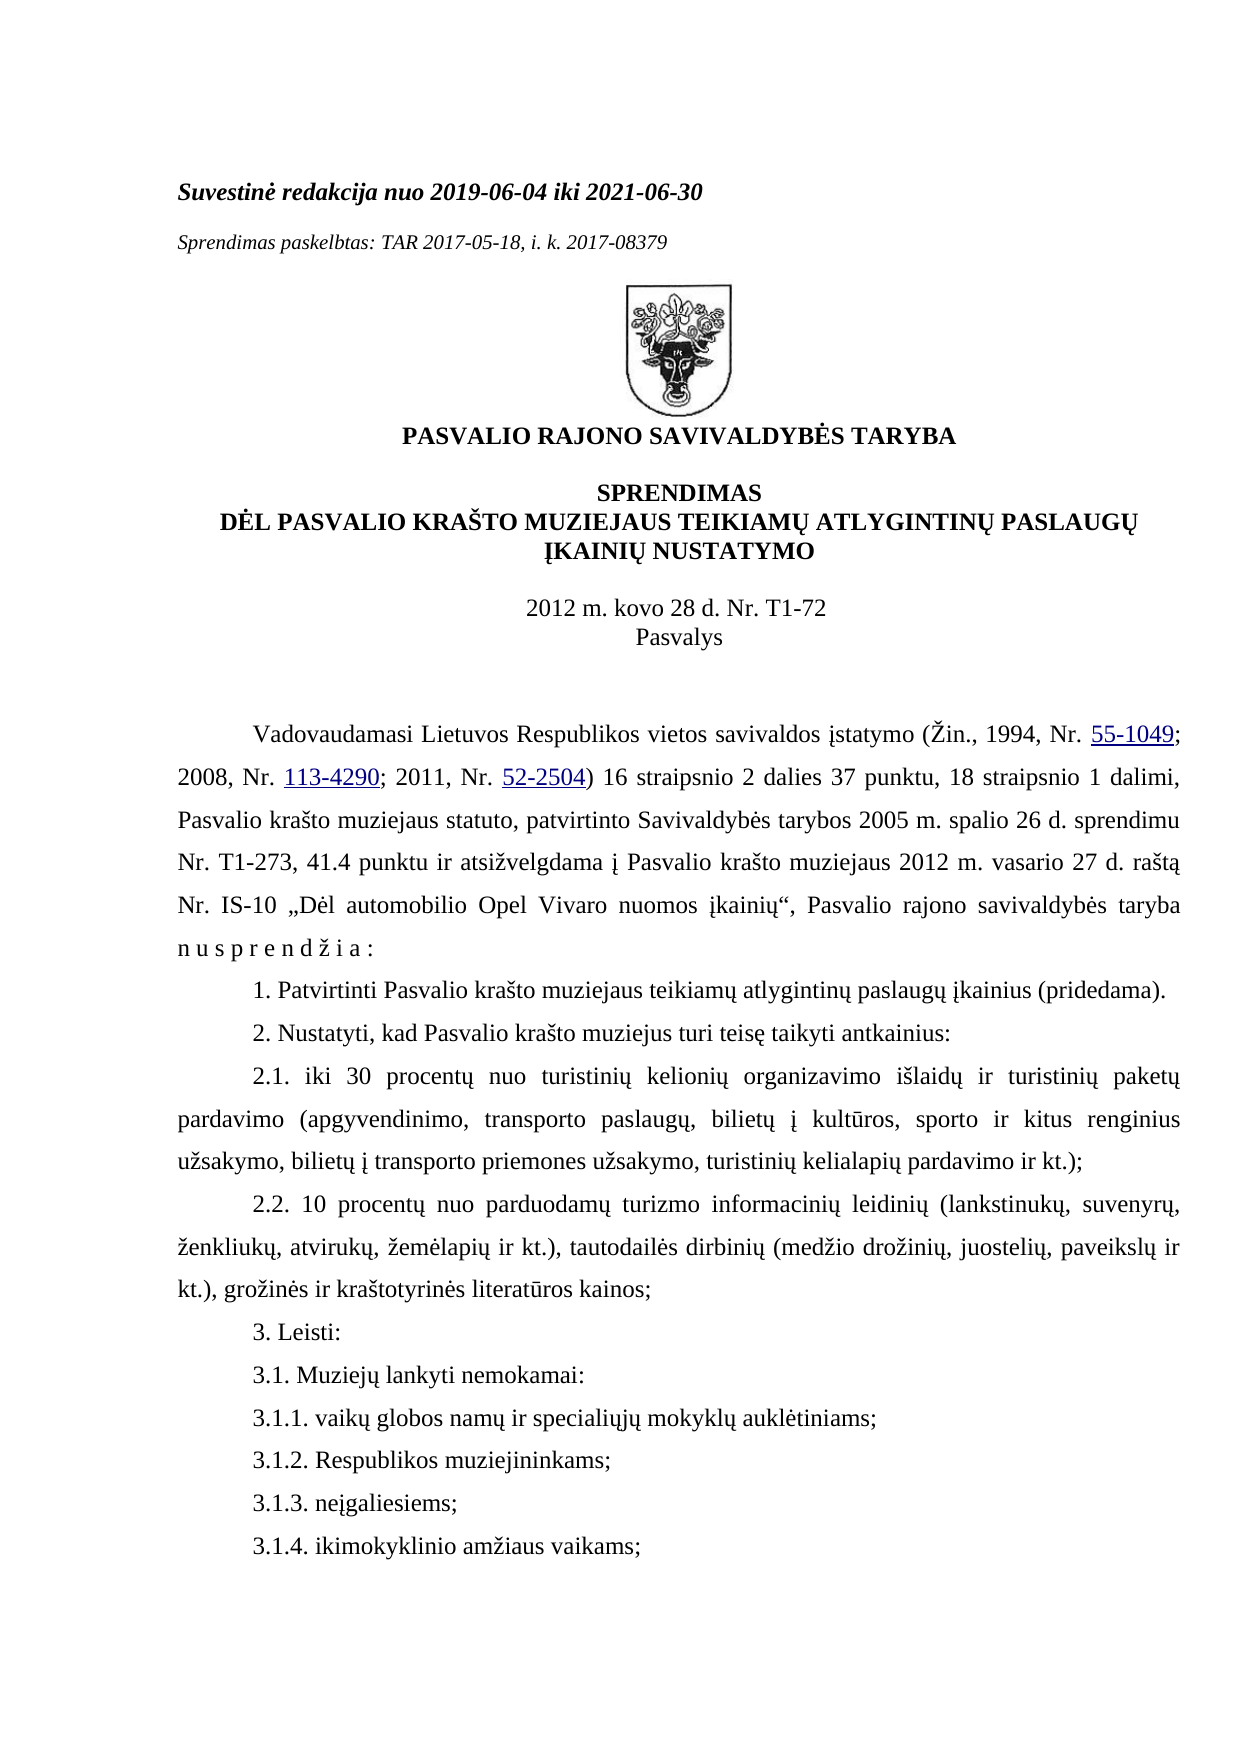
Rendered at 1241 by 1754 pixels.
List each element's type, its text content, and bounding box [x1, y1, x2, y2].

text 3. Leisti: [177, 1306, 1181, 1349]
text Sprendimas paskelbtas: TAR 2017-05-18, i. k. 2017-08379 [177, 230, 1181, 254]
text 3.1.2. Respublikos muziejininkams; [177, 1434, 1181, 1477]
text 2.2. 10 procentų nuo parduodamų turizmo informacinių leidinių (lankstinukų, suvenyrų, ženkliukų, atvirukų, žemėlapių ir kt.), tautodailės dirbinių (medžio drožinių, juostelių, paveikslų ir kt.), grožinės ir kraštotyrinės literatūros kainos; [177, 1178, 1181, 1306]
text SPRENDIMAS [177, 478, 1181, 507]
text Suvestinė redakcija nuo 2019-06-04 iki 2021-06-30 [177, 177, 1181, 206]
text 3.1. Muziejų lankyti nemokamai: [177, 1349, 1181, 1392]
text Pasvalys [177, 622, 1181, 651]
text DĖL PASVALIO KRAŠTO MUZIEJAUS TEIKIAMŲ ATLYGINTINŲ PASLAUGŲ ĮKAINIŲ NUSTATYMO [177, 507, 1181, 565]
text 1. Patvirtinti Pasvalio krašto muziejaus teikiamų atlygintinų paslaugų įkainius (pridedama). [177, 965, 1181, 1007]
text 2.1. iki 30 procentų nuo turistinių kelionių organizavimo išlaidų ir turistinių paketų pardavimo (apgyvendinimo, transporto paslaugų, bilietų į kultūros, sporto ir kitus renginius užsakymo, bilietų į transporto priemones užsakymo, turistinių kelialapių pardavimo ir kt.); [177, 1050, 1181, 1178]
text 3.1.3. neįgaliesiems; [177, 1477, 1181, 1520]
text 2. Nustatyti, kad Pasvalio krašto muziejus turi teisę taikyti antkainius: [177, 1007, 1181, 1050]
text 3.1.1. vaikų globos namų ir specialiųjų mokyklų auklėtiniams; [177, 1392, 1181, 1434]
text Vadovaudamasi Lietuvos Respublikos vietos savivaldos įstatymo (Žin., 1994, Nr. 55-1049; 2008, Nr. 113-4290; 2011, Nr. 52-2504) 16 straipsnio 2 dalies 37 punktu, 18 straipsnio 1 dalimi, Pasvalio krašto muziejaus statuto, patvirtinto Savivaldybės tarybos 2005 m. spalio 26 d. sprendimu Nr. T1-273, 41.4 punktu ir atsižvelgdama į Pasvalio krašto muziejaus 2012 m. vasario 27 d. raštą Nr. IS-10 „Dėl automobilio Opel Vivaro nuomos įkainių“, Pasvalio rajono savivaldybės taryba nusprendžia: [177, 708, 1181, 965]
text 3.1.4. ikimokyklinio amžiaus vaikams; [177, 1520, 1181, 1563]
text PASVALIO RAJONO SAVIVALDYBĖS TARYBA [177, 421, 1181, 450]
text 2012 m. kovo 28 d. Nr. T1-72 [177, 593, 1181, 622]
